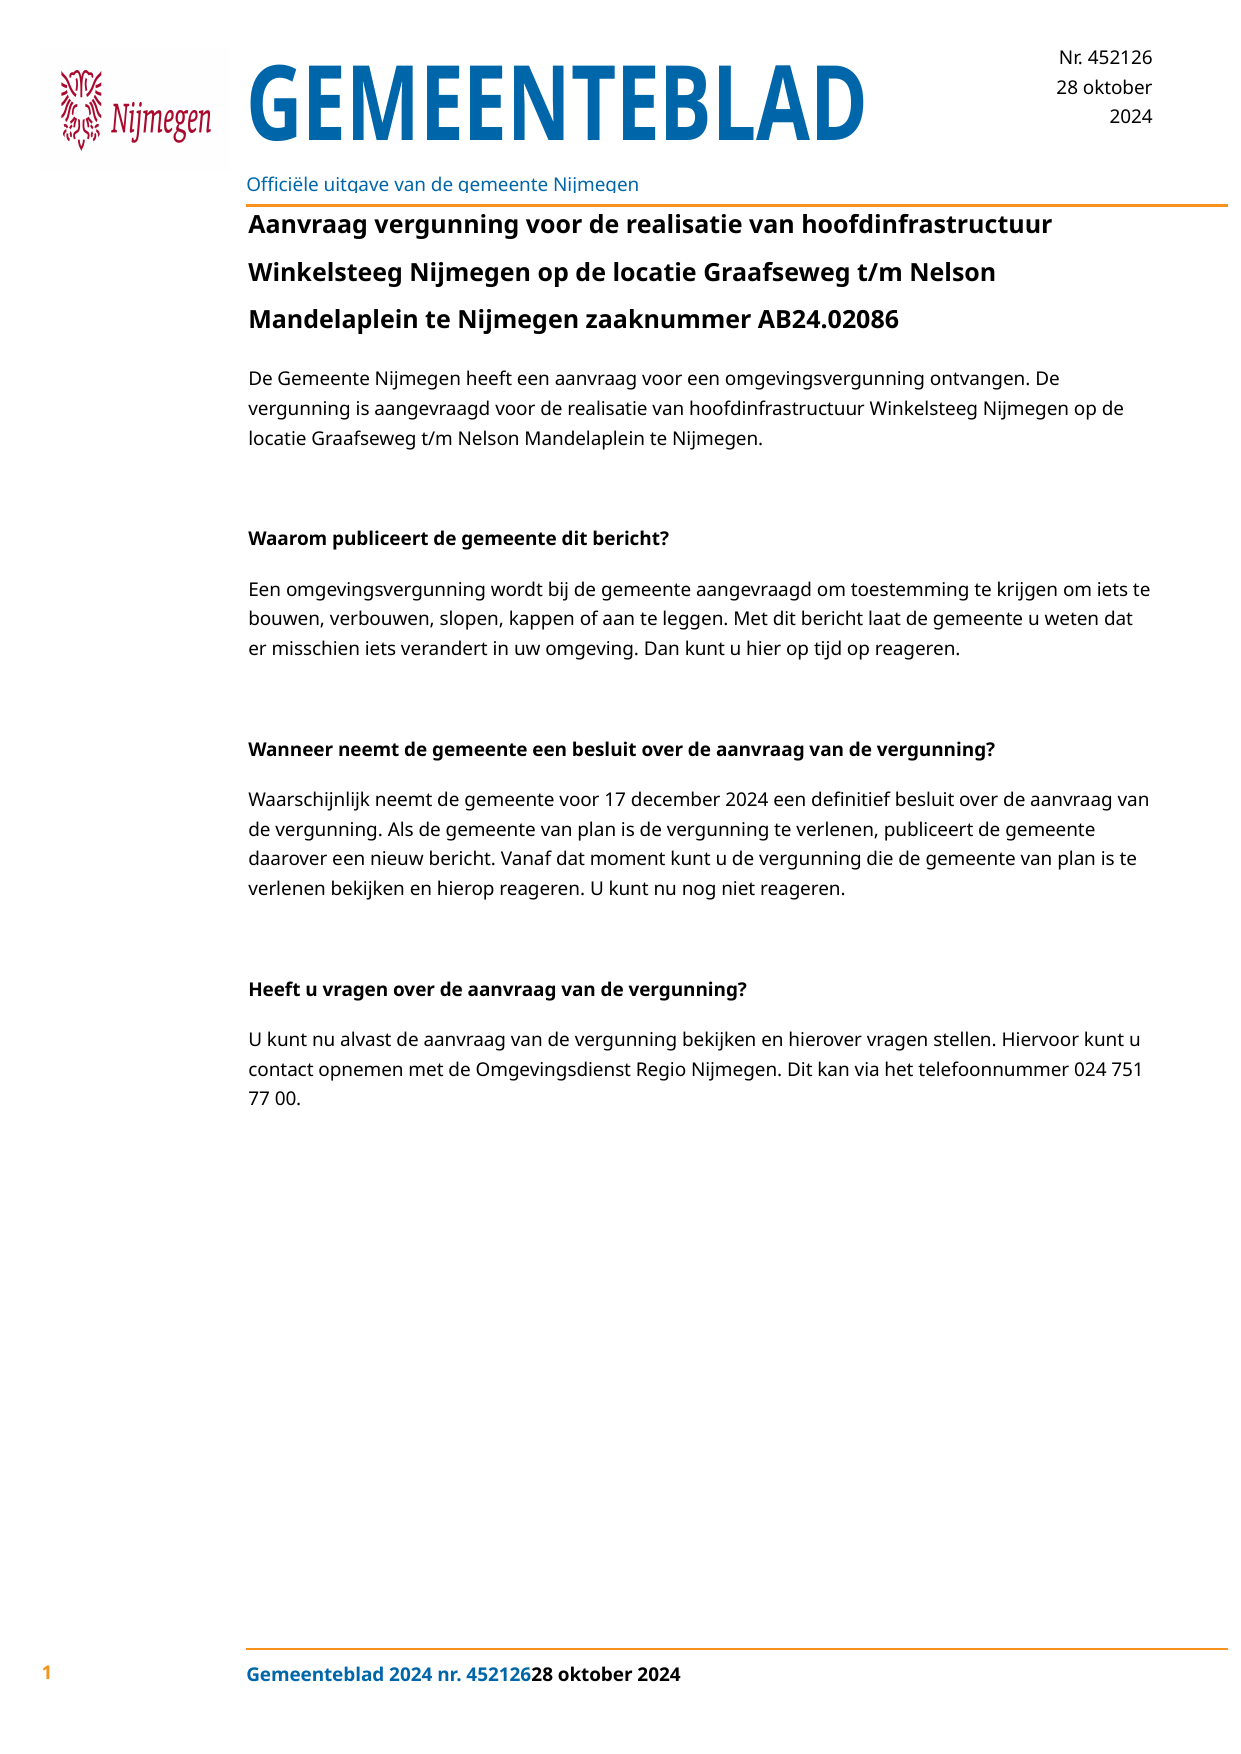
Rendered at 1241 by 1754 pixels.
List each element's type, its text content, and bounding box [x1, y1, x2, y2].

text Waarom publiceert de gemeente dit bericht? [248, 526, 1152, 551]
text Waarschijnlijk neemt de gemeente voor 17 december 2024 een definitief besluit over de aanvraag van de vergunning. Als de gemeente van plan is de vergunning te verlenen, publiceert de gemeente daarover een nieuw bericht. Vanaf dat moment kunt u de vergunning die de gemeente van plan is te verlenen bekijken en hierop reageren. U kunt nu nog niet reageren. [248, 786, 1152, 901]
text Aanvraag vergunning voor de realisatie van hoofdinfrastructuur Winkelsteeg Nijmegen op de locatie Graafseweg t/m Nelson Mandelaplein te Nijmegen zaaknummer AB24.02086 [248, 207, 1152, 336]
text Een omgevingsvergunning wordt bij de gemeente aangevraagd om toestemming te krijgen om iets te bouwen, verbouwen, slopen, kappen of aan te leggen. Met dit bericht laat de gemeente u weten dat er misschien iets verandert in uw omgeving. Dan kunt u hier op tijd op reageren. [248, 576, 1152, 661]
text Heeft u vragen over de aanvraag van de vergunning? [248, 976, 1152, 1002]
text De Gemeente Nijmegen heeft een aanvraag voor een omgevingsvergunning ontvangen. De vergunning is aangevraagd voor de realisatie van hoofdinfrastructuur Winkelsteeg Nijmegen op de locatie Graafseweg t/m Nelson Mandelaplein te Nijmegen. [248, 366, 1152, 450]
text U kunt nu alvast de aanvraag van de vergunning bekijken en hierover vragen stellen. Hiervoor kunt u contact opnemen met de Omgevingsdienst Regio Nijmegen. Dit kan via het telefoonnummer 024 751 77 00. [248, 1026, 1152, 1111]
picture [41, 47, 231, 172]
text Wanneer neemt de gemeente een besluit over de aanvraag van de vergunning? [248, 736, 1152, 762]
